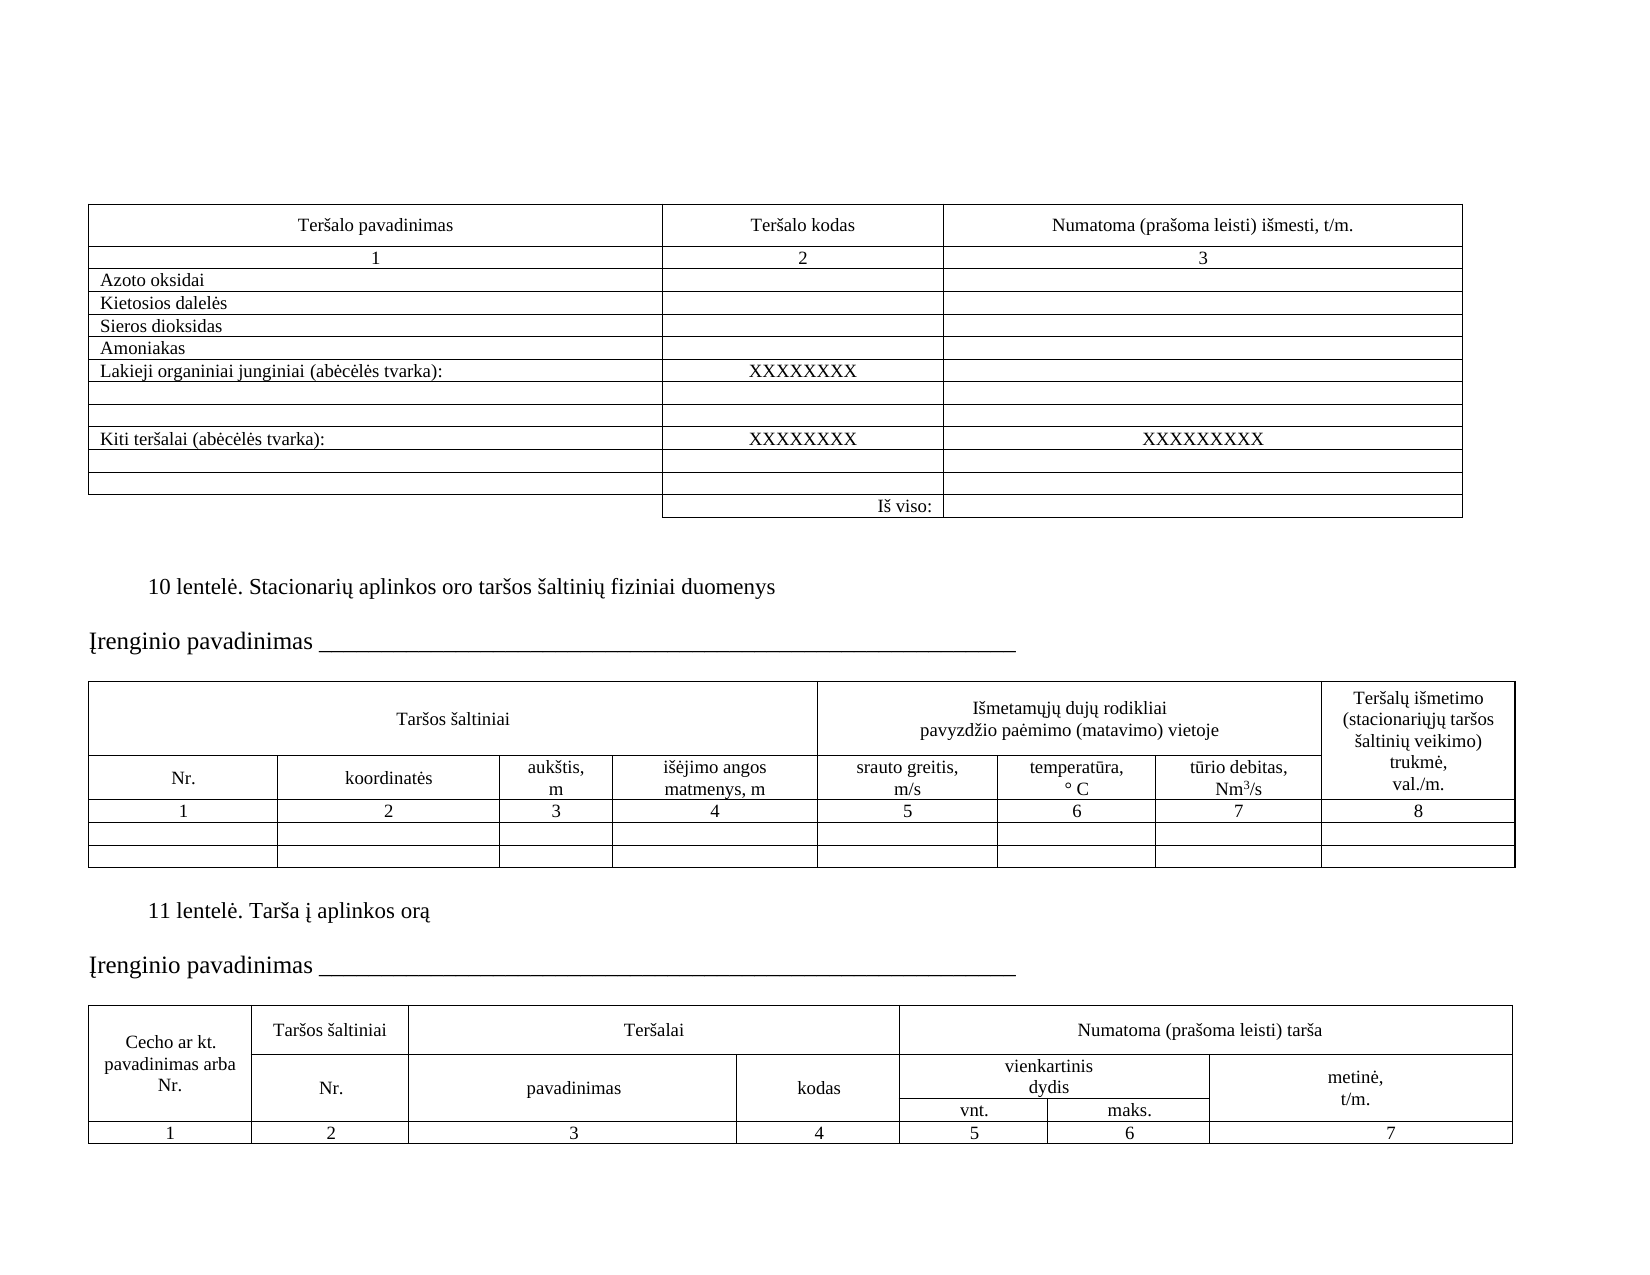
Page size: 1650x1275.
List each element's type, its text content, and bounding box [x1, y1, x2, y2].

table_cell 1 [89, 247, 662, 268]
table_cell [663, 269, 943, 291]
table_cell XXXXXXXX [663, 360, 943, 381]
text 11 lentelė. Tarša į aplinkos orą [89, 897, 1561, 923]
table_header Teršalų išmetimo (stacionariųjų taršos šaltinių veikimo) trukmė, val./m. [1322, 682, 1514, 799]
table_cell vienkartinis dydis [900, 1055, 1209, 1098]
table_cell 2 [252, 1122, 408, 1143]
text Įrenginio pavadinimas [89, 626, 1561, 654]
table_cell 4 [737, 1122, 899, 1143]
table_cell 7 [1210, 1122, 1512, 1143]
table_cell [613, 823, 817, 844]
table_cell Sieros dioksidas [89, 315, 662, 336]
table_cell 7 [1156, 800, 1321, 822]
table_cell [944, 382, 1462, 404]
text Įrenginio pavadinimas [89, 950, 1561, 978]
table_cell [818, 846, 997, 867]
table_cell vnt. [900, 1099, 1047, 1121]
table_cell XXXXXXXX [663, 427, 943, 449]
table_cell išėjimo angos matmenys, m [613, 756, 817, 799]
table_cell [89, 495, 662, 517]
table_header Teršalai [409, 1006, 899, 1054]
table_cell [944, 495, 1462, 517]
table_cell aukštis, m [500, 756, 612, 799]
text 10 lentelė. Stacionarių aplinkos oro taršos šaltinių fiziniai duomenys [89, 573, 1561, 599]
table_cell 1 [89, 1122, 251, 1143]
table_cell [89, 823, 277, 844]
table_cell [998, 823, 1155, 844]
table_cell [944, 292, 1462, 313]
table_cell srauto greitis, m/s [818, 756, 997, 799]
table_cell [944, 450, 1462, 472]
table_header Išmetamųjų dujų rodikliai pavyzdžio paėmimo (matavimo) vietoje [818, 682, 1321, 755]
table_cell [1156, 823, 1321, 844]
table_cell Azoto oksidai [89, 269, 662, 291]
table_cell kodas [737, 1055, 899, 1121]
table_cell XXXXXXXXX [944, 427, 1462, 449]
table_cell [663, 405, 943, 426]
table_cell 1 [89, 800, 277, 822]
table_cell Nr. [252, 1055, 408, 1121]
table_cell [1322, 846, 1514, 867]
table_cell Iš viso: [663, 495, 943, 517]
table_cell [1322, 823, 1514, 844]
table_cell [89, 405, 662, 426]
table_cell [663, 382, 943, 404]
table_cell [944, 473, 1462, 494]
table_cell tūrio debitas, Nm3/s [1156, 756, 1321, 799]
table_cell [500, 823, 612, 844]
table_cell 3 [500, 800, 612, 822]
table_cell koordinatės [278, 756, 499, 799]
table_cell [663, 450, 943, 472]
table_cell 3 [944, 247, 1462, 268]
table_header Teršalo kodas [663, 205, 943, 246]
table_cell [944, 315, 1462, 336]
table_cell Kietosios dalelės [89, 292, 662, 313]
table_header Numatoma (prašoma leisti) tarša [900, 1006, 1512, 1054]
table_cell [818, 823, 997, 844]
table_cell 2 [278, 800, 499, 822]
table_cell pavadinimas [409, 1055, 736, 1121]
table_cell Lakieji organiniai junginiai (abėcėlės tvarka): [89, 360, 662, 381]
table_cell 6 [1048, 1122, 1209, 1143]
table_cell [944, 405, 1462, 426]
table_cell 5 [818, 800, 997, 822]
table_cell [663, 292, 943, 313]
table_cell [89, 382, 662, 404]
table_cell [278, 846, 499, 867]
table_header Cecho ar kt. pavadinimas arba Nr. [89, 1006, 251, 1121]
table_cell [500, 846, 612, 867]
table_cell 4 [613, 800, 817, 822]
table_cell [663, 337, 943, 359]
table_cell [944, 269, 1462, 291]
table_cell Amoniakas [89, 337, 662, 359]
table_header Taršos šaltiniai [252, 1006, 408, 1054]
table_header Teršalo pavadinimas [89, 205, 662, 246]
table_cell [663, 315, 943, 336]
table_cell 8 [1322, 800, 1514, 822]
table_header Numatoma (prašoma leisti) išmesti, t/m. [944, 205, 1462, 246]
table_cell 2 [663, 247, 943, 268]
table_cell [944, 360, 1462, 381]
table_cell [944, 337, 1462, 359]
table_cell [998, 846, 1155, 867]
table_cell Nr. [89, 756, 277, 799]
table_cell [663, 473, 943, 494]
table_cell metinė, t/m. [1210, 1055, 1512, 1121]
table_cell [89, 846, 277, 867]
table_cell [613, 846, 817, 867]
table_cell 3 [409, 1122, 736, 1143]
table_cell temperatūra, ° C [998, 756, 1155, 799]
table_cell [278, 823, 499, 844]
table_cell [89, 473, 662, 494]
table_cell 5 [900, 1122, 1047, 1143]
table_cell [1156, 846, 1321, 867]
table_cell Kiti teršalai (abėcėlės tvarka): [89, 427, 662, 449]
table_cell maks. [1048, 1099, 1209, 1121]
table_cell 6 [998, 800, 1155, 822]
table_header Taršos šaltiniai [89, 682, 817, 755]
table_cell [89, 450, 662, 472]
